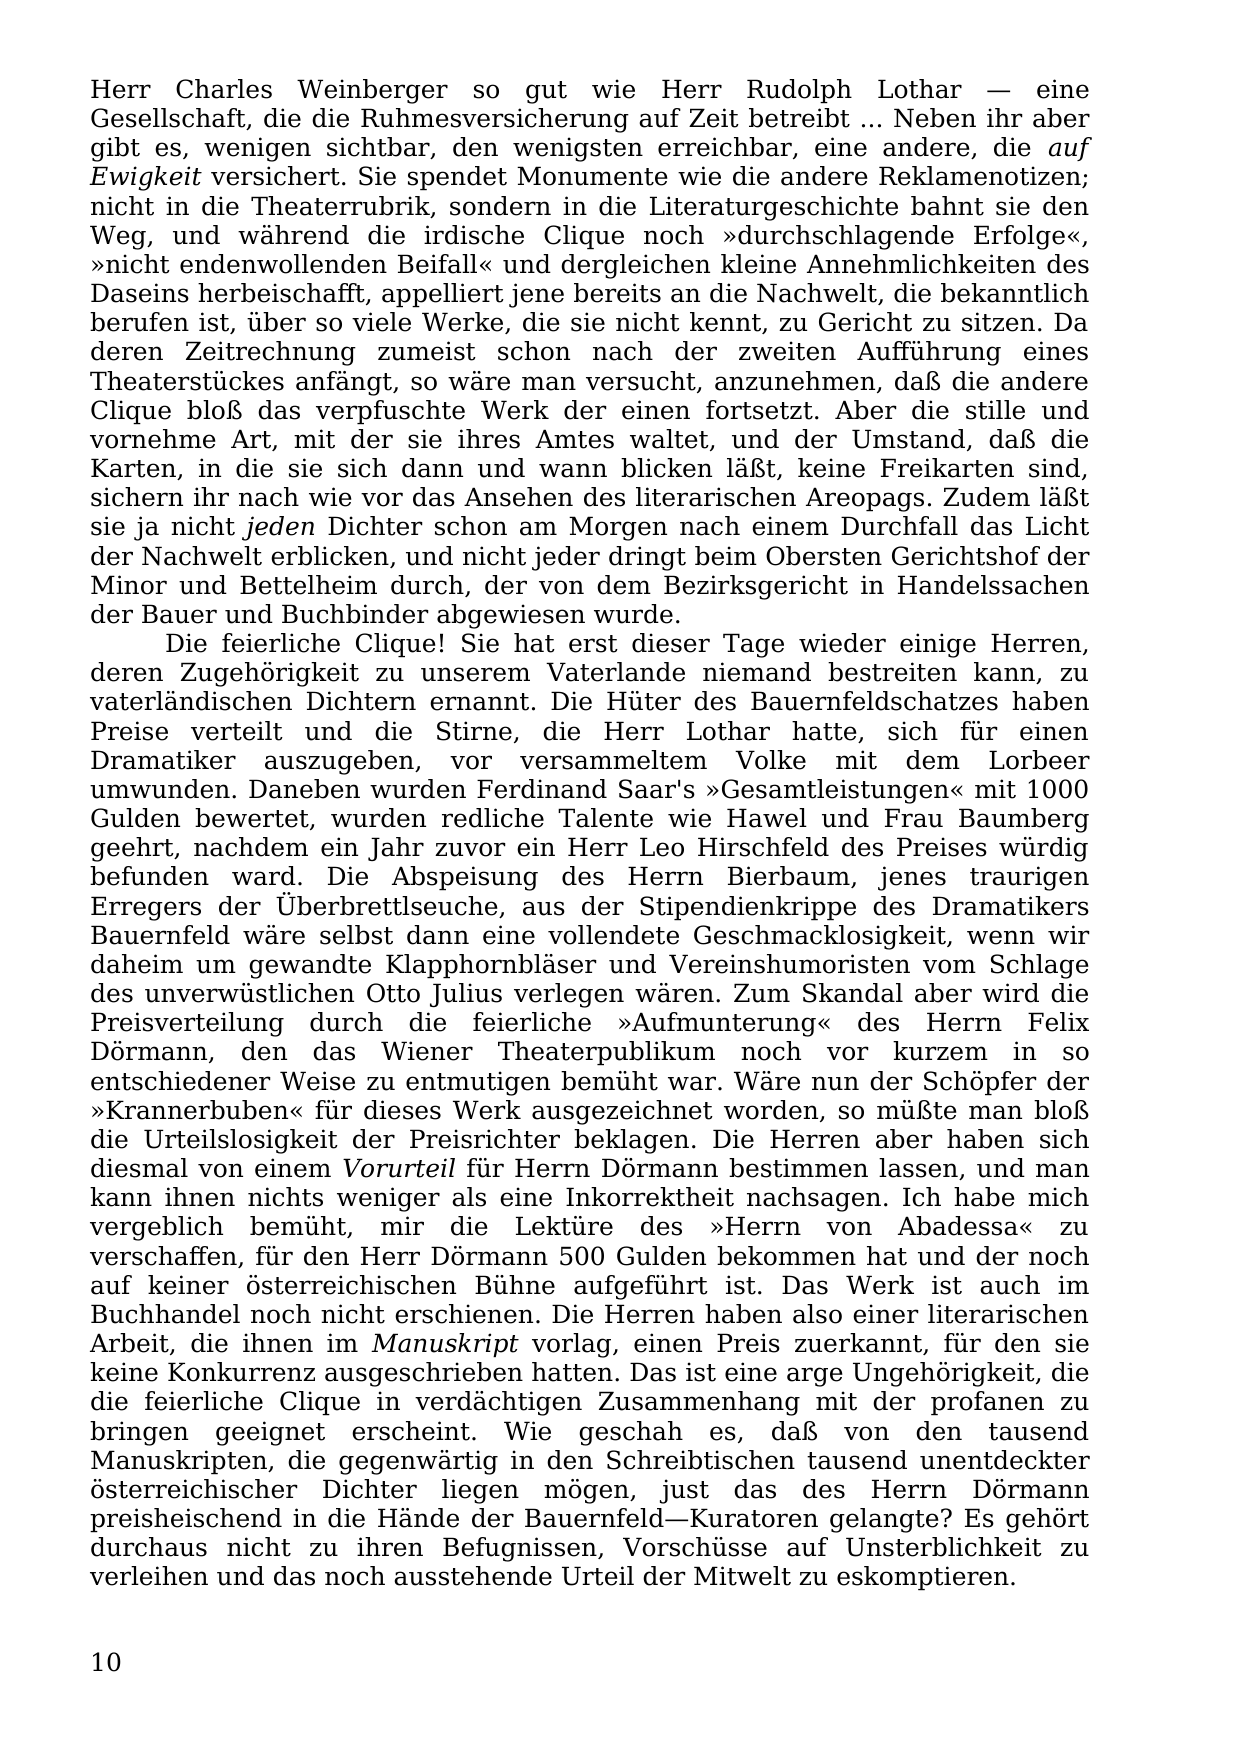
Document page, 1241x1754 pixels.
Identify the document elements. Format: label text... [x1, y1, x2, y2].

text Die feierliche Clique! Sie hat erst dieser Tage wieder einige Herren, deren Zugehörigkeit zu unserem Vaterlande niemand bestreiten kann, zu vaterländischen Dichtern ernannt. Die Hüter des Bauernfeldschatzes haben Preise verteilt und die Stirne, die Herr Lothar hatte, sich für einen Dramatiker auszugeben, vor versammeltem Volke mit dem Lorbeer umwunden. Daneben wurden Ferdinand Saar's »Gesamtleistungen« mit 1000 Gulden bewertet, wurden redliche Talente wie Hawel und Frau Baumberg geehrt, nachdem ein Jahr zuvor ein Herr Leo Hirschfeld des Preises würdig befunden ward. Die Abspeisung des Herrn Bierbaum, jenes traurigen Erregers der Überbrettlseuche, aus der Stipendienkrippe des Dramatikers Bauernfeld wäre selbst dann eine vollendete Geschmacklosigkeit, wenn wir daheim um gewandte Klapphornbläser und Vereinshumoristen vom Schlage des unverwüstlichen Otto Julius verlegen wären. Zum Skandal aber wird die Preisverteilung durch die feierliche »Aufmunterung« des Herrn Felix Dörmann, den das Wiener Theaterpublikum noch vor kurzem in so entschiedener Weise zu entmutigen bemüht war. Wäre nun der Schöpfer der »Krannerbuben« für dieses Werk ausgezeichnet worden, so müßte man bloß die Urteilslosigkeit der Preisrichter beklagen. Die Herren aber haben sich diesmal von einem Vorurteil für Herrn Dörmann bestimmen lassen, und man kann ihnen nichts weniger als eine Inkorrektheit nachsagen. Ich habe mich vergeblich bemüht, mir die Lektüre des »Herrn von Abadessa« zu verschaffen, für den Herr Dörmann 500 Gulden bekommen hat und der noch auf keiner österreichischen Bühne aufgeführt ist. Das Werk ist auch im Buchhandel noch nicht erschienen. Die Herren haben also einer literarischen Arbeit, die ihnen im Manuskript vorlag, einen Preis zuerkannt, für den sie keine Konkurrenz ausgeschrieben hatten. Das ist eine arge Ungehörigkeit, die die feierliche Clique in verdächtigen Zusammenhang mit der profanen zu bringen geeignet erscheint. Wie geschah es, daß von den tausend Manuskripten, die gegenwärtig in den Schreibtischen tausend unentdeckter österreichischer Dichter liegen mögen, just das des Herrn Dörmann preisheischend in die Hände der Bauernfeld—Kuratoren gelangte? Es gehört durchaus nicht zu ihren Befugnissen, Vorschüsse auf Unsterblichkeit zu verleihen und das noch ausstehende Urteil der Mitwelt zu eskomptieren. [90, 629, 1091, 1592]
text Herr Charles Weinberger so gut wie Herr Rudolph Lothar — eine Gesellschaft, die die Ruhmesversicherung auf Zeit betreibt ... Neben ihr aber gibt es, wenigen sichtbar, den wenigsten erreichbar, eine andere, die auf Ewigkeit versichert. Sie spendet Monumente wie die andere Reklamenotizen; nicht in die Theaterrubrik, sondern in die Literaturgeschichte bahnt sie den Weg, und während die irdische Clique noch »durchschlagende Erfolge«, »nicht endenwollenden Beifall« und dergleichen kleine Annehmlichkeiten des Daseins herbeischafft, appelliert jene bereits an die Nachwelt, die bekanntlich berufen ist, über so viele Werke, die sie nicht kennt, zu Gericht zu sitzen. Da deren Zeitrechnung zumeist schon nach der zweiten Aufführung eines Theaterstückes anfängt, so wäre man versucht, anzunehmen, daß die andere Clique bloß das verpfuschte Werk der einen fortsetzt. Aber die stille und vornehme Art, mit der sie ihres Amtes waltet, und der Umstand, daß die Karten, in die sie sich dann und wann blicken läßt, keine Freikarten sind, sichern ihr nach wie vor das Ansehen des literarischen Areopags. Zudem läßt sie ja nicht jeden Dichter schon am Morgen nach einem Durchfall das Licht der Nachwelt erblicken, und nicht jeder dringt beim Obersten Gerichtshof der Minor und Bettelheim durch, der von dem Bezirksgericht in Handelssachen der Bauer und Buchbinder abgewiesen wurde. [90, 75, 1091, 629]
